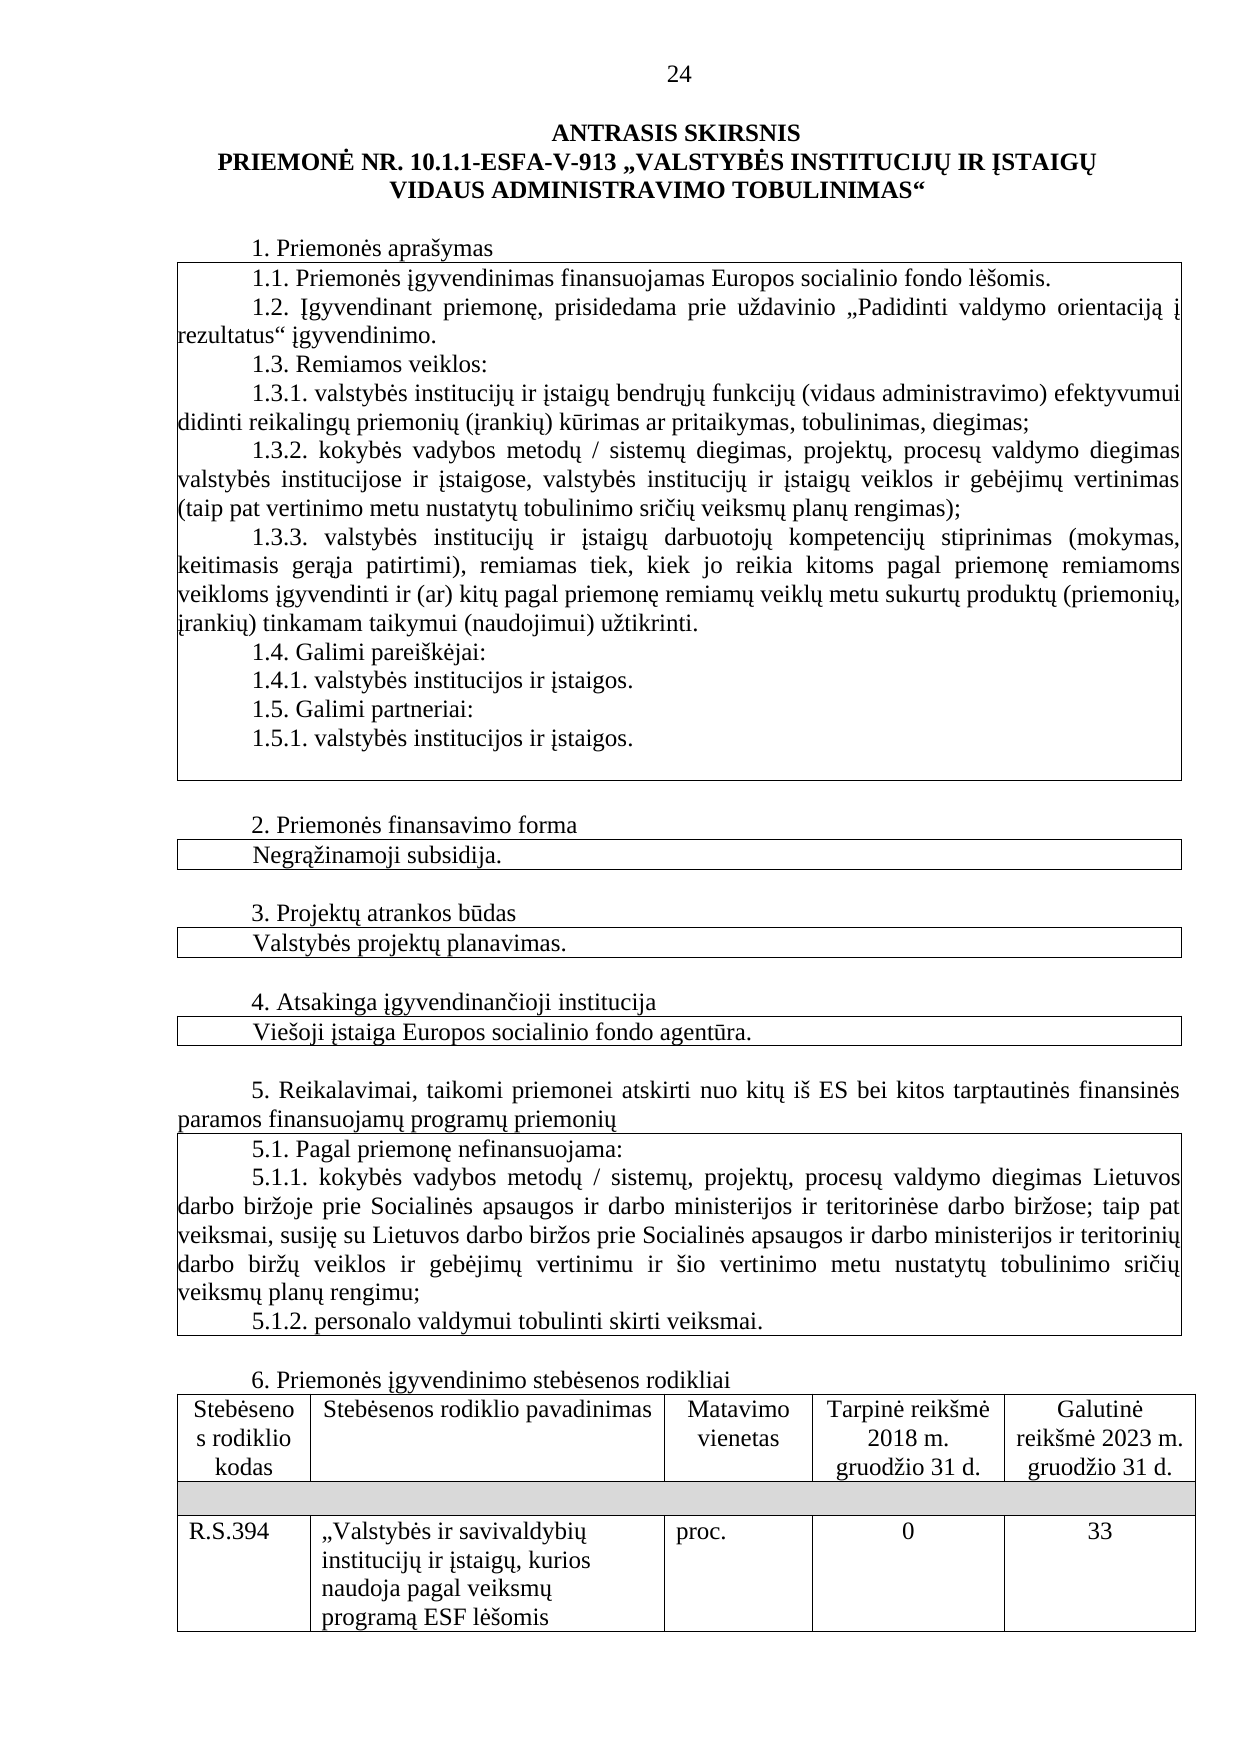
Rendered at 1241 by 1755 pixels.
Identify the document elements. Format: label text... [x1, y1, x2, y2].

table_header 5.1. Pagal priemonę nefinansuojama: 5.1.1. kokybės vadybos metodų / sistemų, projektų, procesų valdymo diegimas Lietuvos darbo biržoje prie Socialinės apsaugos ir darbo ministerijos ir teritorinėse darbo biržose; taip pat veiksmai, susiję su Lietuvos darbo biržos prie Socialinės apsaugos ir darbo ministerijos ir teritorinių darbo biržų veiklos ir gebėjimų vertinimu ir šio vertinimo metu nustatytų tobulinimo sričių veiksmų planų rengimu; 5.1.2. personalo valdymui tobulinti skirti veiksmai. [178, 1134, 1181, 1335]
table_header Stebėsenos rodiklio kodas [178, 1395, 310, 1481]
table_header Viešoji įstaiga Europos socialinio fondo agentūra. [178, 1017, 1181, 1045]
table_header Negrąžinamoji subsidija. [178, 840, 1181, 869]
text ANTRASIS SKIRSNIS [177, 118, 1181, 147]
table_cell 33 [1005, 1516, 1195, 1631]
text 2. Priemonės finansavimo forma [177, 810, 1181, 839]
table_cell [178, 752, 1181, 780]
table_header Tarpinė reikšmė 2018 m. gruodžio 31 d. [813, 1395, 1004, 1481]
table_cell R.S.394 [178, 1516, 310, 1631]
table_cell „Valstybės ir savivaldybių institucijų ir įstaigų, kurios naudoja pagal veiksmų programą ESF lėšomis [311, 1516, 664, 1631]
text 3. Projektų atrankos būdas [177, 898, 1181, 927]
table_cell 0 [813, 1516, 1004, 1631]
text PRIEMONĖ NR. 10.1.1-ESFA-V-913 „VALSTYBĖS INSTITUCIJŲ IR ĮSTAIGŲ VIDAUS ADMINISTRAVIMO TOBULINIMAS“ [177, 147, 1137, 204]
table_cell proc. [665, 1516, 812, 1631]
table_header Stebėsenos rodiklio pavadinimas [311, 1395, 664, 1481]
text 1. Priemonės aprašymas [177, 233, 1181, 262]
table_header Matavimo vienetas [665, 1395, 812, 1481]
table_header 1.1. Priemonės įgyvendinimas finansuojamas Europos socialinio fondo lėšomis. 1.2. Įgyvendinant priemonę, prisidedama prie uždavinio „Padidinti valdymo orientaciją į rezultatus“ įgyvendinimo. 1.3. Remiamos veiklos: 1.3.1. valstybės institucijų ir įstaigų bendrųjų funkcijų (vidaus administravimo) efektyvumui didinti reikalingų priemonių (įrankių) kūrimas ar pritaikymas, tobulinimas, diegimas; 1.3.2. kokybės vadybos metodų / sistemų diegimas, projektų, procesų valdymo diegimas valstybės institucijose ir įstaigose, valstybės institucijų ir įstaigų veiklos ir gebėjimų vertinimas (taip pat vertinimo metu nustatytų tobulinimo sričių veiksmų planų rengimas); 1.3.3. valstybės institucijų ir įstaigų darbuotojų kompetencijų stiprinimas (mokymas, keitimasis gerąja patirtimi), remiamas tiek, kiek jo reikia kitoms pagal priemonę remiamoms veikloms įgyvendinti ir (ar) kitų pagal priemonę remiamų veiklų metu sukurtų produktų (priemonių, įrankių) tinkamam taikymui (naudojimui) užtikrinti. 1.4. Galimi pareiškėjai: 1.4.1. valstybės institucijos ir įstaigos. 1.5. Galimi partneriai: 1.5.1. valstybės institucijos ir įstaigos. [178, 263, 1181, 752]
table_header Valstybės projektų planavimas. [178, 928, 1181, 957]
table_header Galutinė reikšmė 2023 m. gruodžio 31 d. [1005, 1395, 1195, 1481]
table_cell [178, 1482, 1195, 1515]
text 4. Atsakinga įgyvendinančioji institucija [177, 987, 1181, 1016]
text 5. Reikalavimai, taikomi priemonei atskirti nuo kitų iš ES bei kitos tarptautinės finansinės paramos finansuojamų programų priemonių [177, 1075, 1181, 1133]
text 6. Priemonės įgyvendinimo stebėsenos rodikliai [177, 1365, 1181, 1393]
